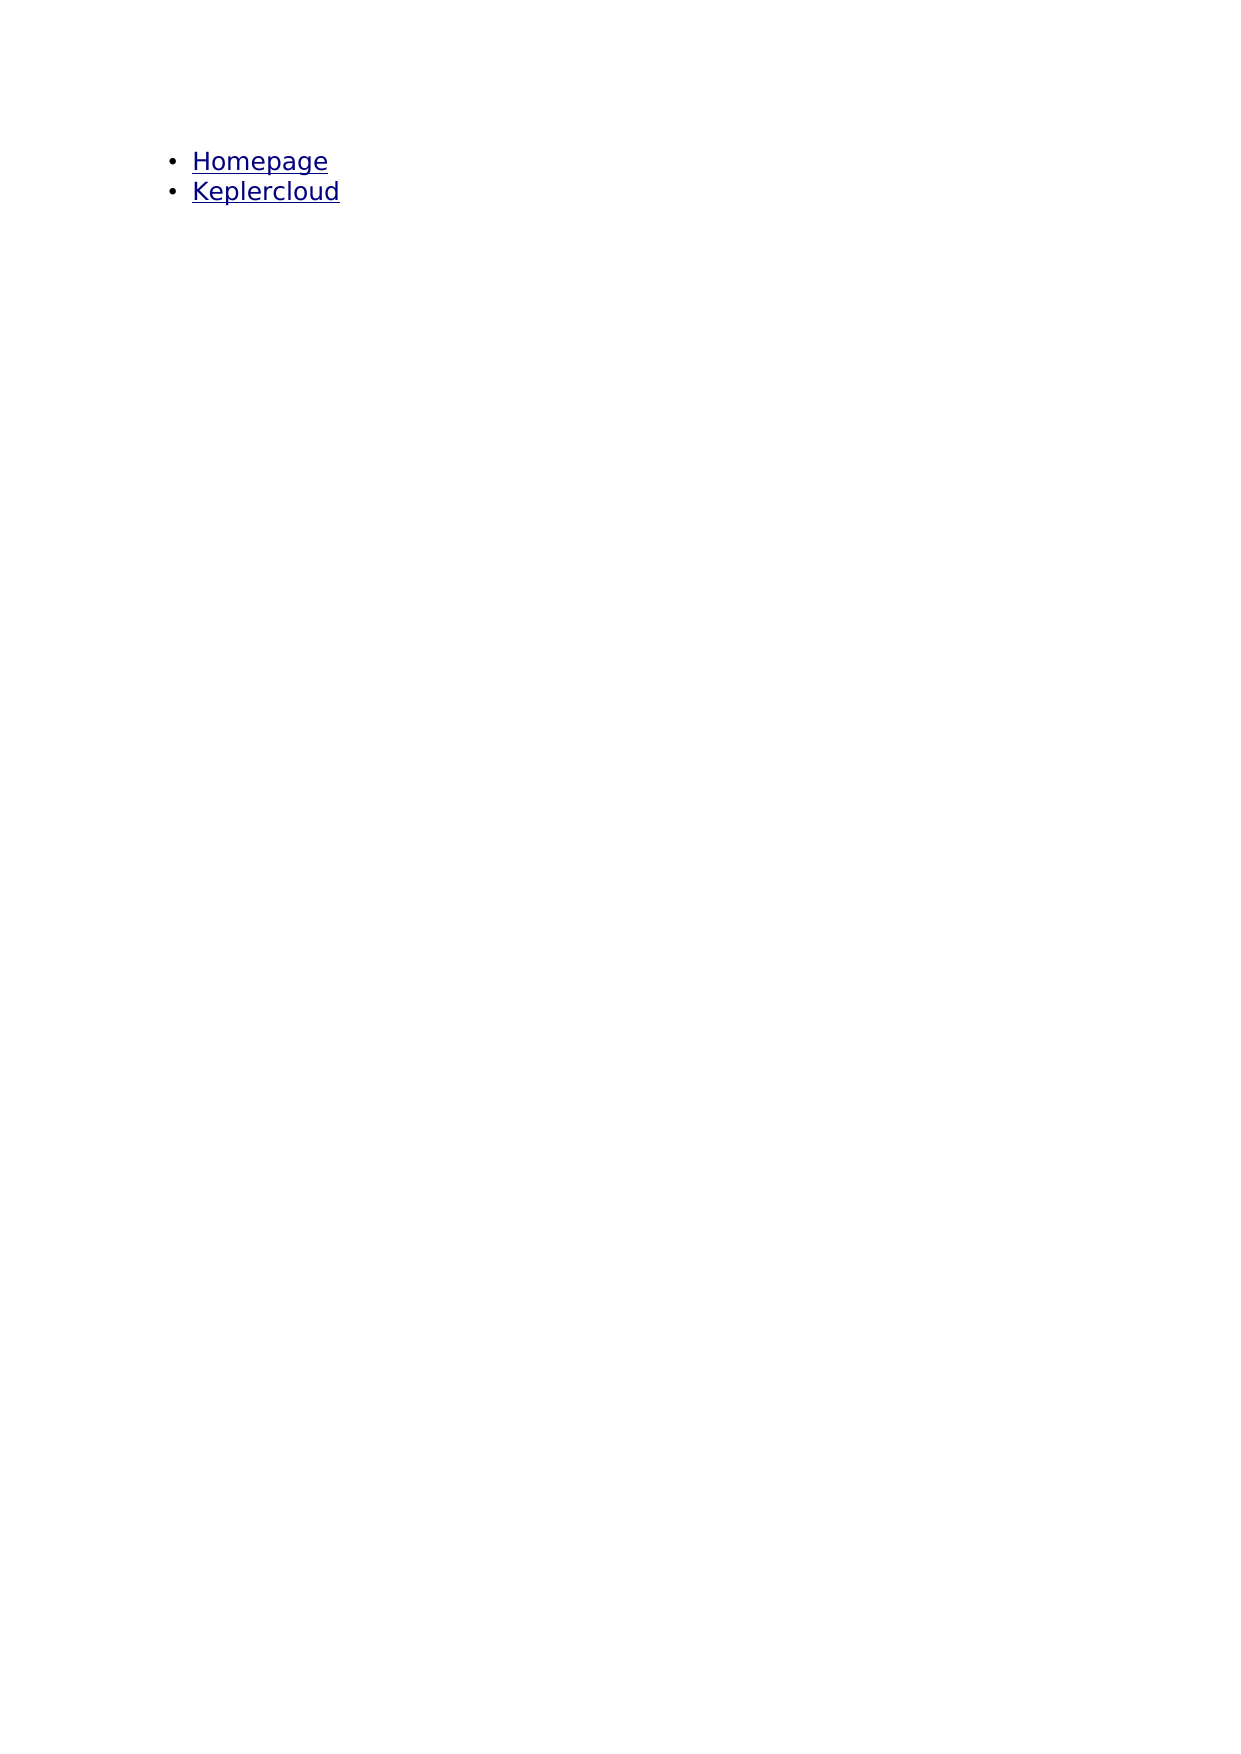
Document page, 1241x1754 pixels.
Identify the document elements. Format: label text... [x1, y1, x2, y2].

list Home­page [177, 148, 1122, 177]
list Keplercloud [177, 177, 1122, 206]
